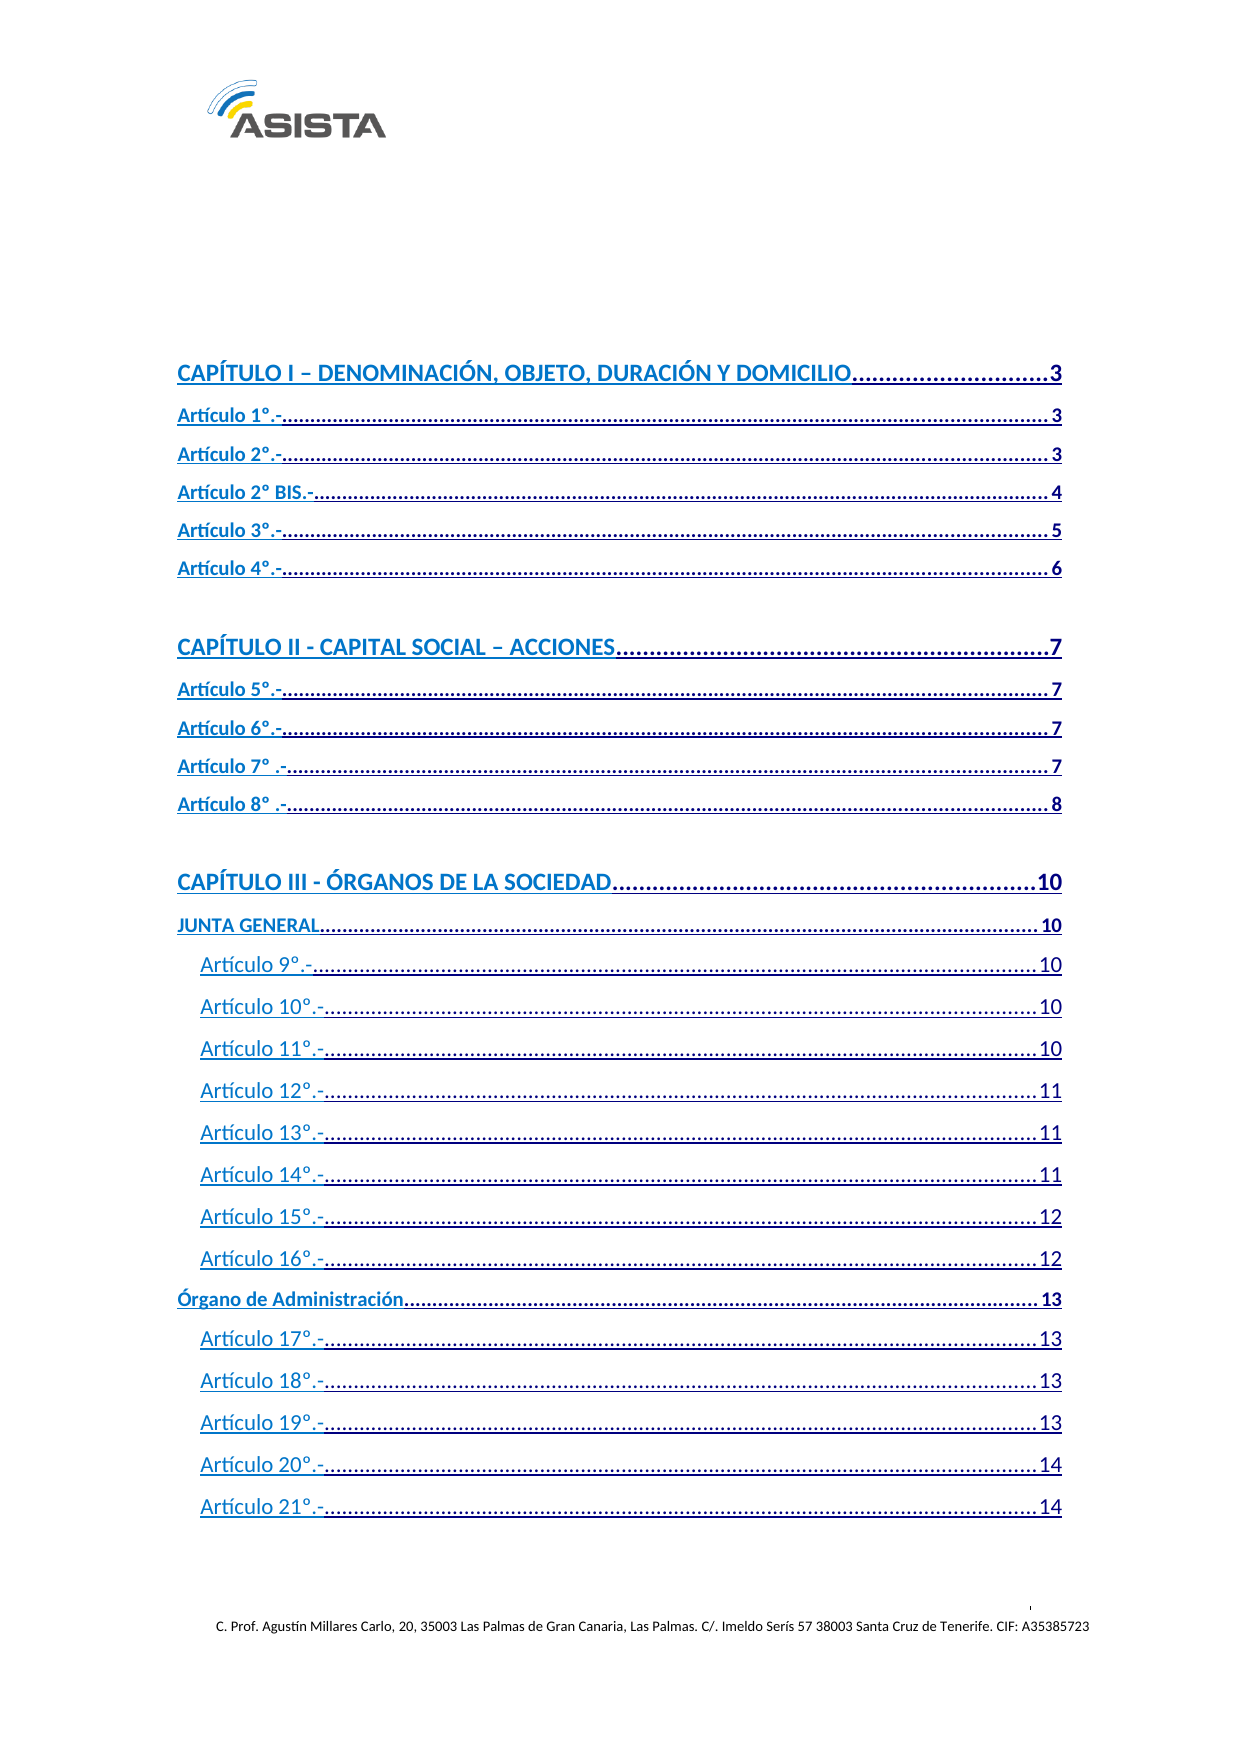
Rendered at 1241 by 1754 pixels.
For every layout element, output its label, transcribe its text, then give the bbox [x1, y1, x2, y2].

text Artículo 1º.- 3 [177, 403, 1063, 428]
text Artículo 20º.- 14 [200, 1450, 1063, 1478]
text Artículo 7º .- 7 [177, 753, 1063, 778]
text Artículo 15º.- 12 [200, 1202, 1063, 1230]
text JUNTA GENERAL 10 [177, 912, 1063, 938]
text CAPÍTULO II - CAPITAL SOCIAL – ACCIONES 7 [177, 631, 1063, 661]
text Artículo 21º.- 14 [200, 1492, 1063, 1520]
text Artículo 6º.- 7 [177, 715, 1063, 740]
text Artículo 2º.- 3 [177, 441, 1063, 466]
text Artículo 4º.- 6 [177, 555, 1063, 581]
text Artículo 16º.- 12 [200, 1244, 1063, 1272]
text Artículo 8º .- 8 [177, 791, 1063, 816]
text Artículo 5º.- 7 [177, 677, 1063, 702]
text Artículo 11º.- 10 [200, 1034, 1063, 1062]
text Artículo 12º.- 11 [200, 1076, 1063, 1104]
text Artículo 13º.- 11 [200, 1118, 1063, 1146]
text Artículo 14º.- 11 [200, 1160, 1063, 1188]
text Artículo 10º.- 10 [200, 992, 1063, 1020]
text Órgano de Administración 13 [177, 1286, 1063, 1312]
text Artículo 19º.- 13 [200, 1408, 1063, 1436]
text Artículo 2º BIS.- 4 [177, 479, 1063, 504]
text Artículo 9º.- 10 [200, 950, 1063, 978]
text Artículo 18º.- 13 [200, 1366, 1063, 1394]
text Artículo 3º.- 5 [177, 517, 1063, 542]
text CAPÍTULO III - ÓRGANOS DE LA SOCIEDAD 10 [177, 867, 1063, 897]
text Artículo 17º.- 13 [200, 1324, 1063, 1352]
text CAPÍTULO I – DENOMINACIÓN, OBJETO, DURACIÓN Y DOMICILIO 3 [177, 357, 1063, 387]
